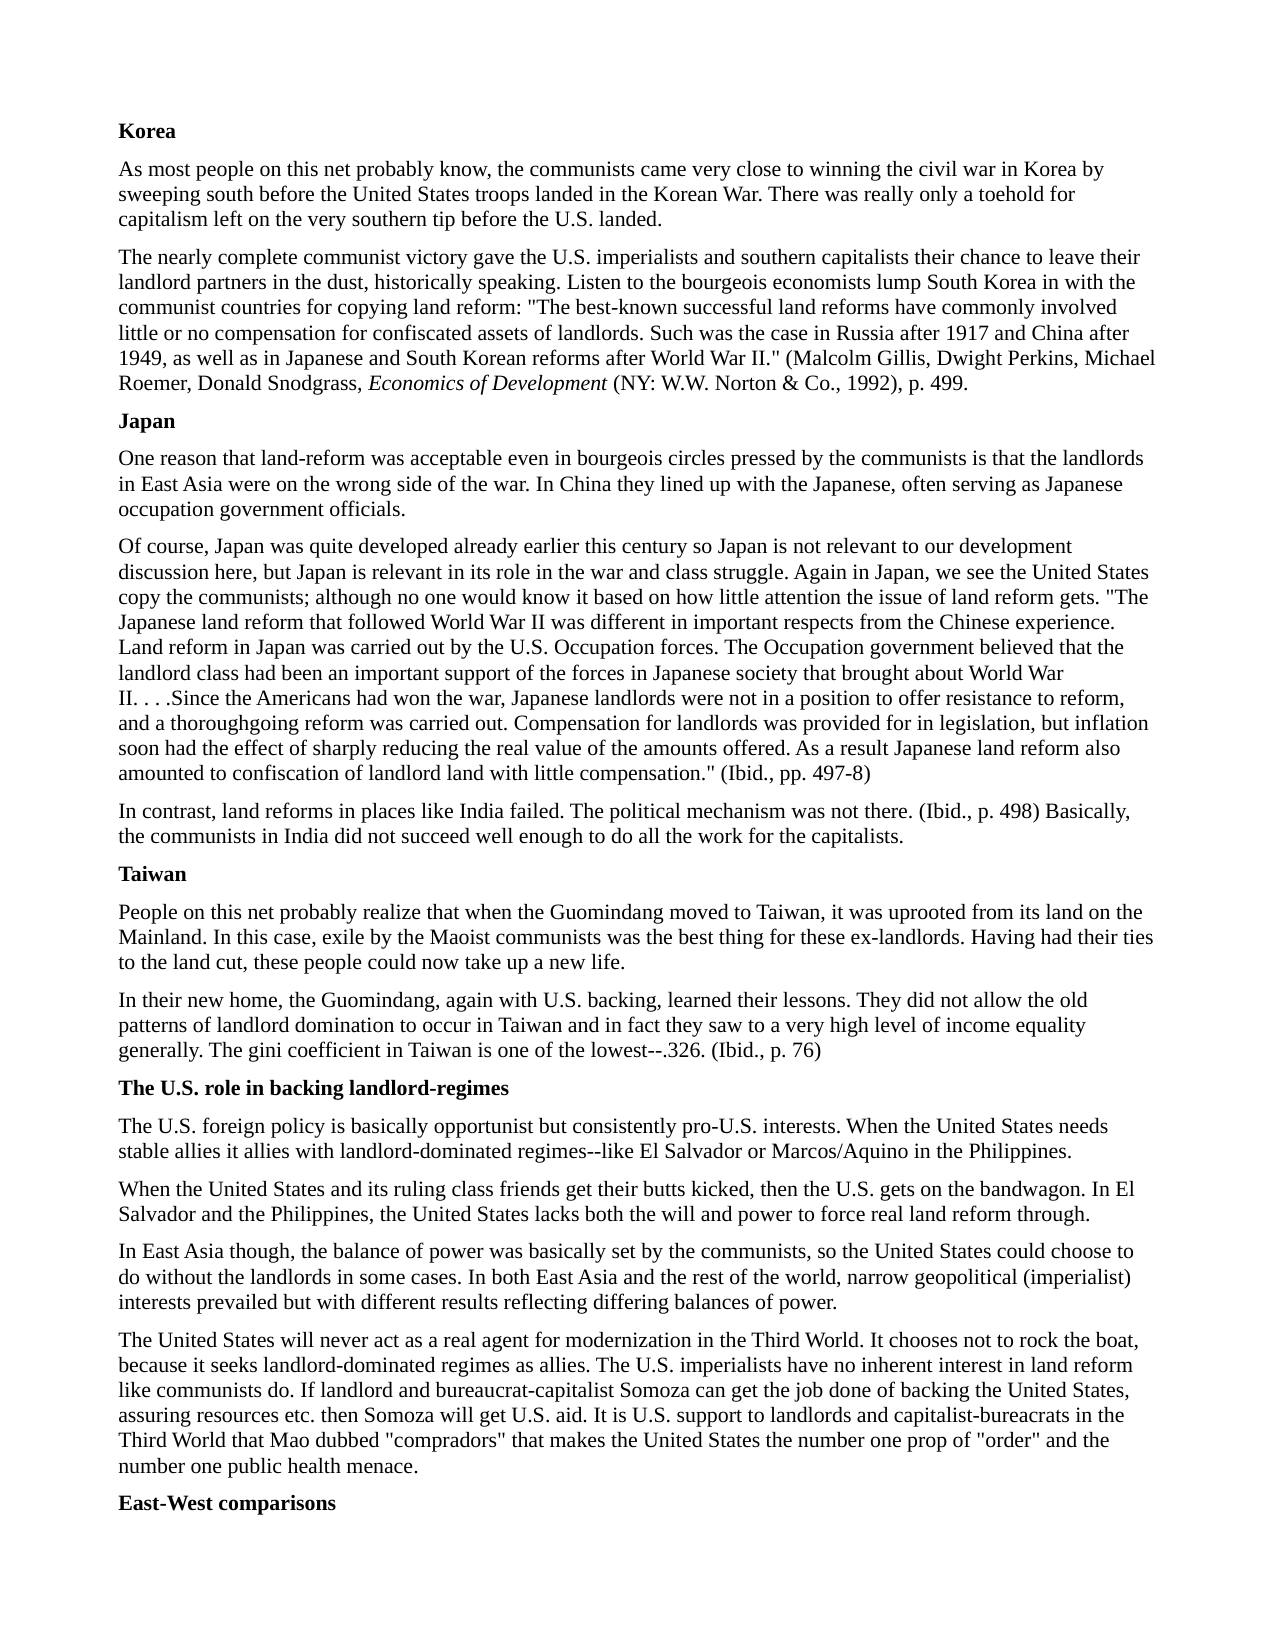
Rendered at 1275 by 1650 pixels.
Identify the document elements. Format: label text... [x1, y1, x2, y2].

text Korea [118, 118, 1157, 143]
text One reason that land-reform was acceptable even in bourgeois circles pressed by the communists is that the landlords in East Asia were on the wrong side of the war. In China they lined up with the Japanese, often serving as Japanese occupation government officials. [118, 445, 1157, 521]
text The nearly complete communist victory gave the U.S. imperialists and southern capitalists their chance to leave their landlord partners in the dust, historically speaking. Listen to the bourgeois economists lump South Korea in with the communist countries for copying land reform: "The best-known successful land reforms have commonly involved little or no compensation for confiscated assets of landlords. Such was the case in Russia after 1917 and China after 1949, as well as in Japanese and South Korean reforms after World War II." (Malcolm Gillis, Dwight Perkins, Michael Roemer, Donald Snodgrass, Economics of Development (NY: W.W. Norton & Co., 1992), p. 499. [118, 244, 1157, 395]
text Japan [118, 408, 1157, 433]
text The U.S. foreign policy is basically opportunist but consistently pro-U.S. interests. When the United States needs stable allies it allies with landlord-dominated regimes--like El Salvador or Marcos/Aquino in the Philippines. [118, 1113, 1157, 1163]
text The United States will never act as a real agent for modernization in the Third World. It chooses not to rock the boat, because it seeks landlord-dominated regimes as allies. The U.S. imperialists have no inherent interest in land reform like communists do. If landlord and bureaucrat-capitalist Somoza can get the job done of backing the United States, assuring resources etc. then Somoza will get U.S. aid. It is U.S. support to landlords and capitalist-bureacrats in the Third World that Mao dubbed "compradors" that makes the United States the number one prop of "order" and the number one public health menace. [118, 1327, 1157, 1478]
text In their new home, the Guomindang, again with U.S. backing, learned their lessons. They did not allow the old patterns of landlord domination to occur in Taiwan and in fact they saw to a very high level of income equality generally. The gini coefficient in Taiwan is one of the lowest--.326. (Ibid., p. 76) [118, 987, 1157, 1062]
text Taiwan [118, 861, 1157, 886]
text When the United States and its ruling class friends get their butts kicked, then the U.S. gets on the bandwagon. In El Salvador and the Philippines, the United States lacks both the will and power to force real land reform through. [118, 1176, 1157, 1226]
text People on this net probably realize that when the Guomindang moved to Taiwan, it was uprooted from its land on the Mainland. In this case, exile by the Maoist communists was the best thing for these ex-landlords. Having had their ties to the land cut, these people could now take up a new life. [118, 899, 1157, 974]
text East-West comparisons [118, 1490, 1157, 1516]
text In East Asia though, the balance of power was basically set by the communists, so the United States could choose to do without the landlords in some cases. In both East Asia and the rest of the world, narrow geopolitical (imperialist) interests prevailed but with different results reflecting differing balances of power. [118, 1238, 1157, 1314]
text Of course, Japan was quite developed already earlier this century so Japan is not relevant to our development discussion here, but Japan is relevant in its role in the war and class struggle. Again in Japan, we see the United States copy the communists; although no one would know it based on how little attention the issue of land reform gets. "The Japanese land reform that followed World War II was different in important respects from the Chinese experience. Land reform in Japan was carried out by the U.S. Occupation forces. The Occupation government believed that the landlord class had been an important support of the forces in Japanese society that brought about World War II. . . .Since the Americans had won the war, Japanese landlords were not in a position to offer resistance to reform, and a thoroughgoing reform was carried out. Compensation for landlords was provided for in legislation, but inflation soon had the effect of sharply reducing the real value of the amounts offered. As a result Japanese land reform also amounted to confiscation of landlord land with little compensation." (Ibid., pp. 497-8) [118, 533, 1157, 786]
text The U.S. role in backing landlord-regimes [118, 1075, 1157, 1100]
text As most people on this net probably know, the communists came very close to winning the civil war in Korea by sweeping south before the United States troops landed in the Korean War. There was really only a toehold for capitalism left on the very southern tip before the U.S. landed. [118, 156, 1157, 231]
text In contrast, land reforms in places like India failed. The political mechanism was not there. (Ibid., p. 498) Basically, the communists in India did not succeed well enough to do all the work for the capitalists. [118, 798, 1157, 848]
